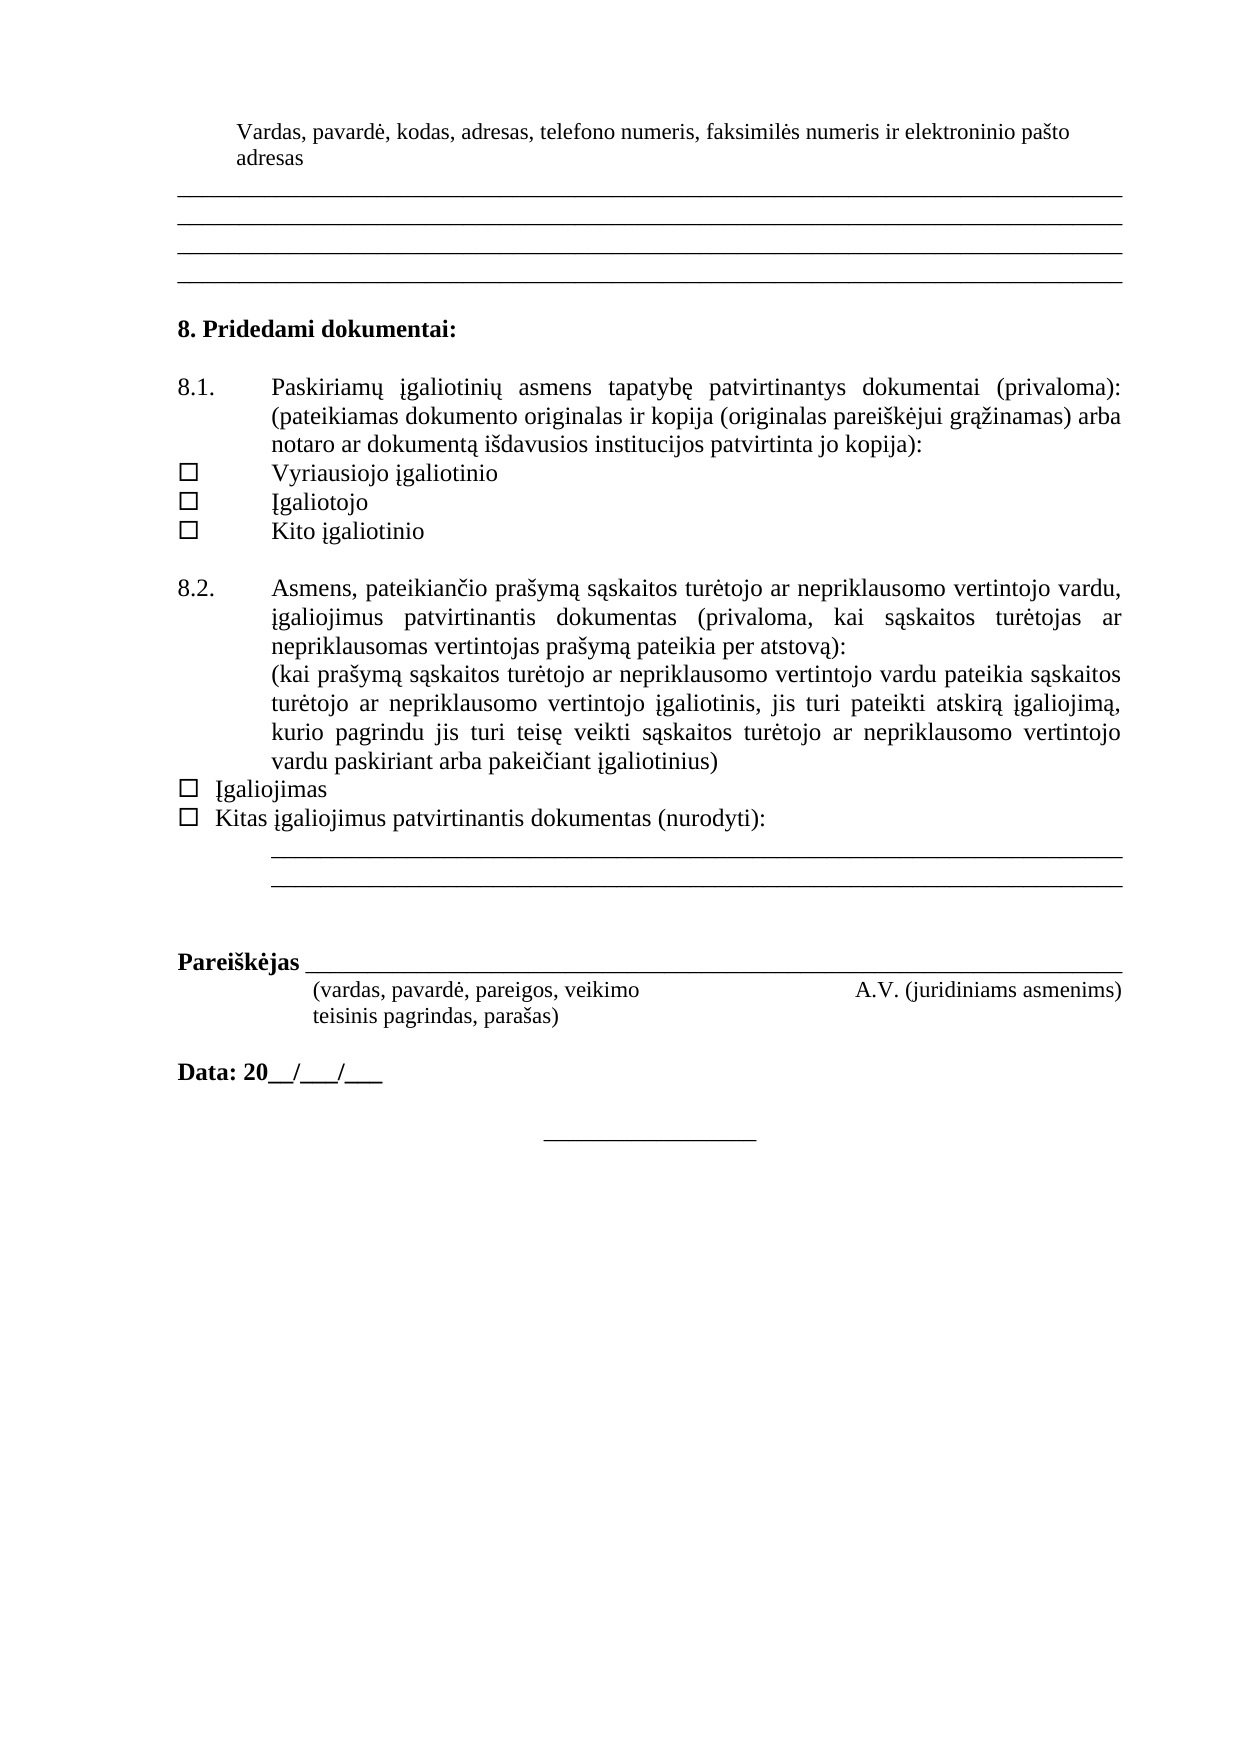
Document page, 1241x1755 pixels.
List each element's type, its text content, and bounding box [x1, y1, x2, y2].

text [] Kitas įgaliojimus patvirtinantis dokumentas (nurodyti): [177, 803, 1122, 832]
text 8. Pridedami dokumentai: [177, 314, 1122, 343]
text _ [177, 228, 1122, 253]
text _ [177, 199, 1122, 224]
text [] Įgaliojimas [177, 774, 1122, 803]
text (kai prašymą sąskaitos turėtojo ar nepriklausomo vertintojo vardu pateikia sąskaitos turėtojo ar nepriklausomo vertintojo įgaliotinis, jis turi pateikti atskirą įgaliojimą, kurio pagrindu jis turi teisę veikti sąskaitos turėtojo ar nepriklausomo vertintojo vardu paskiriant arba pakeičiant įgaliotinius) [271, 659, 1122, 774]
text _ [177, 171, 1122, 196]
text Vardas, pavardė, kodas, adresas, telefono numeris, faksimilės numeris ir elektroninio pašto adresas [236, 118, 1122, 171]
text [] Vyriausiojo įgaliotinio [177, 458, 1122, 487]
text [] Kito įgaliotinio [177, 516, 1122, 544]
text Pareiškėjas [177, 947, 1122, 976]
text 8.2. Asmens, pateikiančio prašymą sąskaitos turėtojo ar nepriklausomo vertintojo vardu, įgaliojimus patvirtinantis dokumentas (privaloma, kai sąskaitos turėtojas ar nepriklausomas vertintojas prašymą pateikia per atstovą): [177, 573, 1122, 659]
text _ [177, 257, 1122, 282]
text (vardas, pavardė, pareigos, veikimo A.V. (juridiniams asmenims) [313, 976, 1122, 1002]
text _ [271, 832, 1122, 857]
text _________________ [177, 1115, 1122, 1143]
text Data: 20__/___/___ [177, 1057, 1122, 1086]
text _ [271, 861, 1122, 886]
text 8.1. Paskiriamų įgaliotinių asmens tapatybę patvirtinantys dokumentai (privaloma): (pateikiamas dokumento originalas ir kopija (originalas pareiškėjui grąžinamas) arba notaro ar dokumentą išdavusios institucijos patvirtinta jo kopija): [177, 372, 1122, 458]
text [] Įgaliotojo [177, 487, 1122, 516]
text teisinis pagrindas, parašas) [313, 1002, 1122, 1028]
